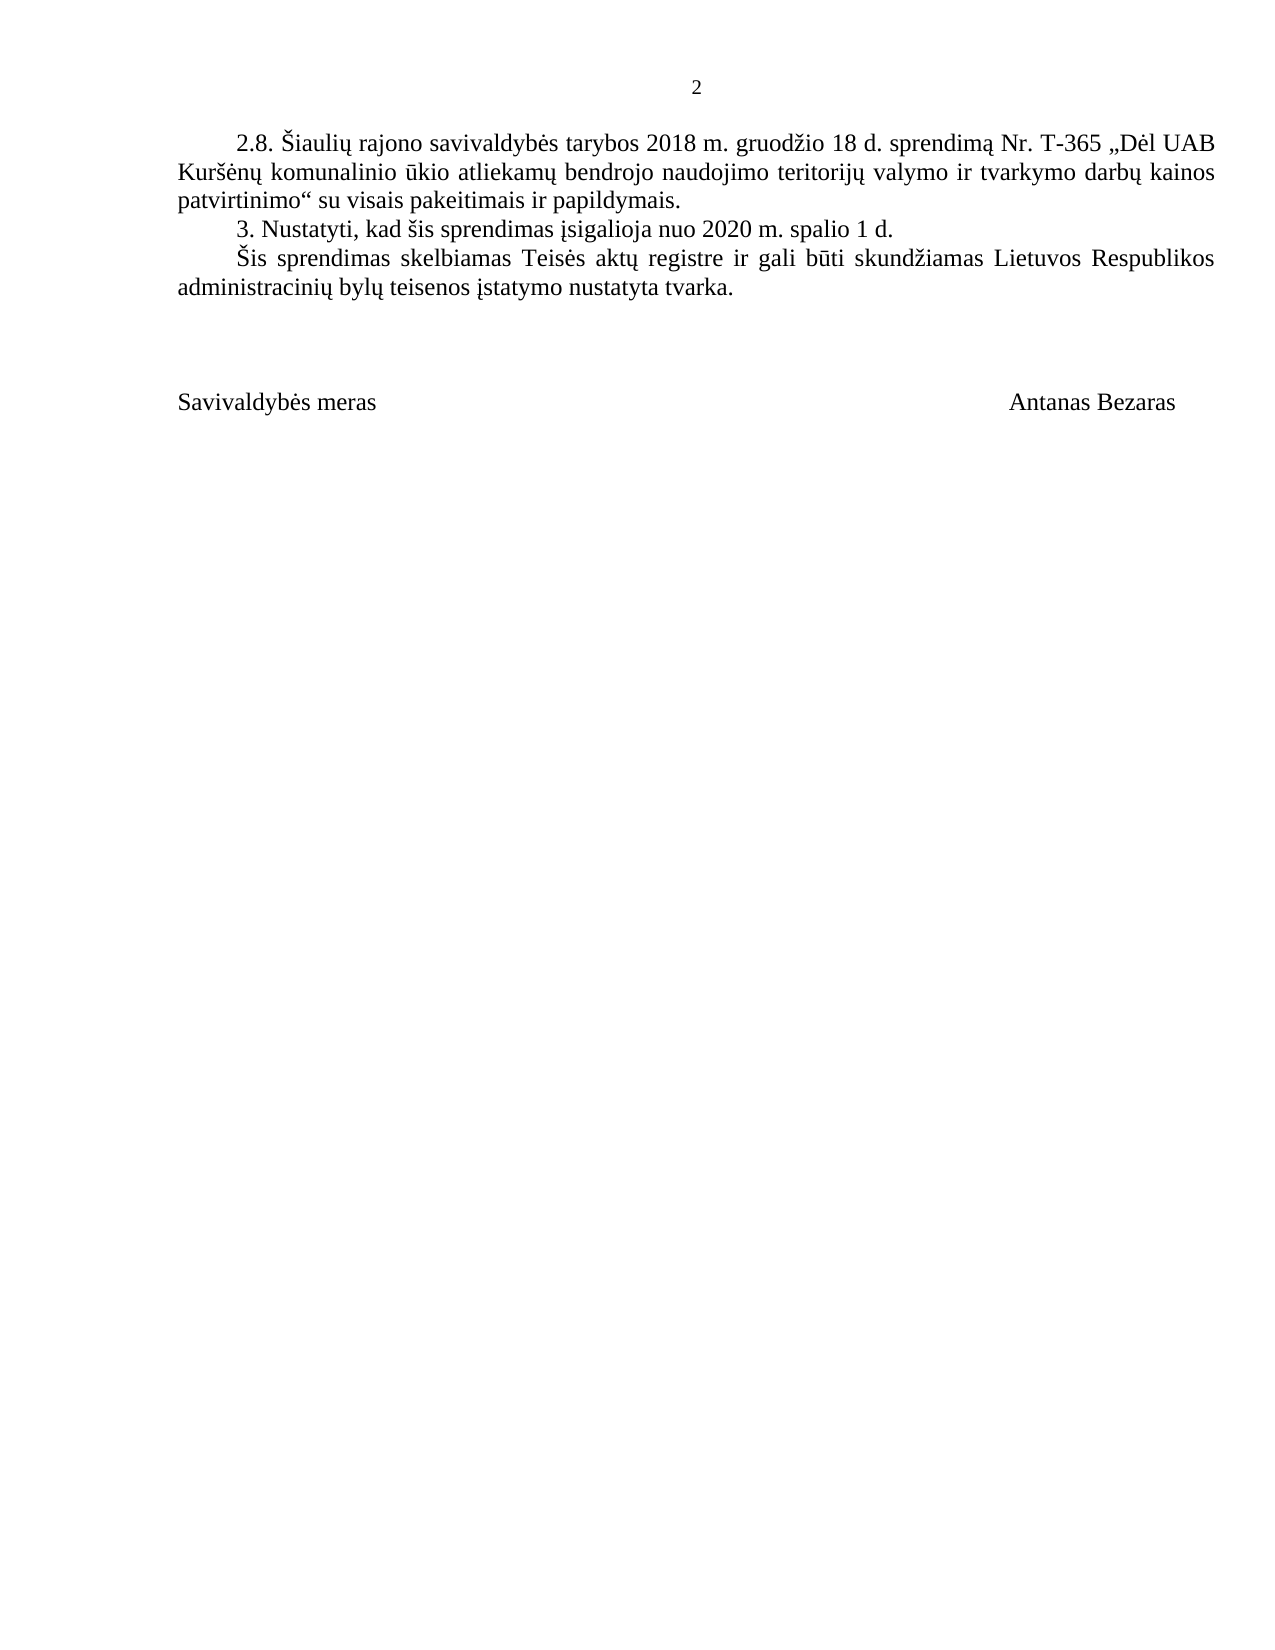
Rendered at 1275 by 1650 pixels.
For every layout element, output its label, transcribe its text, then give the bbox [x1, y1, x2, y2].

text 3. Nustatyti, kad šis sprendimas įsigalioja nuo 2020 m. spalio 1 d. [177, 214, 1216, 243]
text Savivaldybės meras Antanas Bezaras [177, 387, 1216, 415]
text 2.8. Šiaulių rajono savivaldybės tarybos 2018 m. gruodžio 18 d. sprendimą Nr. T-365 „Dėl UAB Kuršėnų komunalinio ūkio atliekamų bendrojo naudojimo teritorijų valymo ir tvarkymo darbų kainos patvirtinimo“ su visais pakeitimais ir papildymais. [177, 128, 1216, 214]
text Šis sprendimas skelbiamas Teisės aktų registre ir gali būti skundžiamas Lietuvos Respublikos administracinių bylų teisenos įstatymo nustatyta tvarka. [177, 243, 1216, 300]
